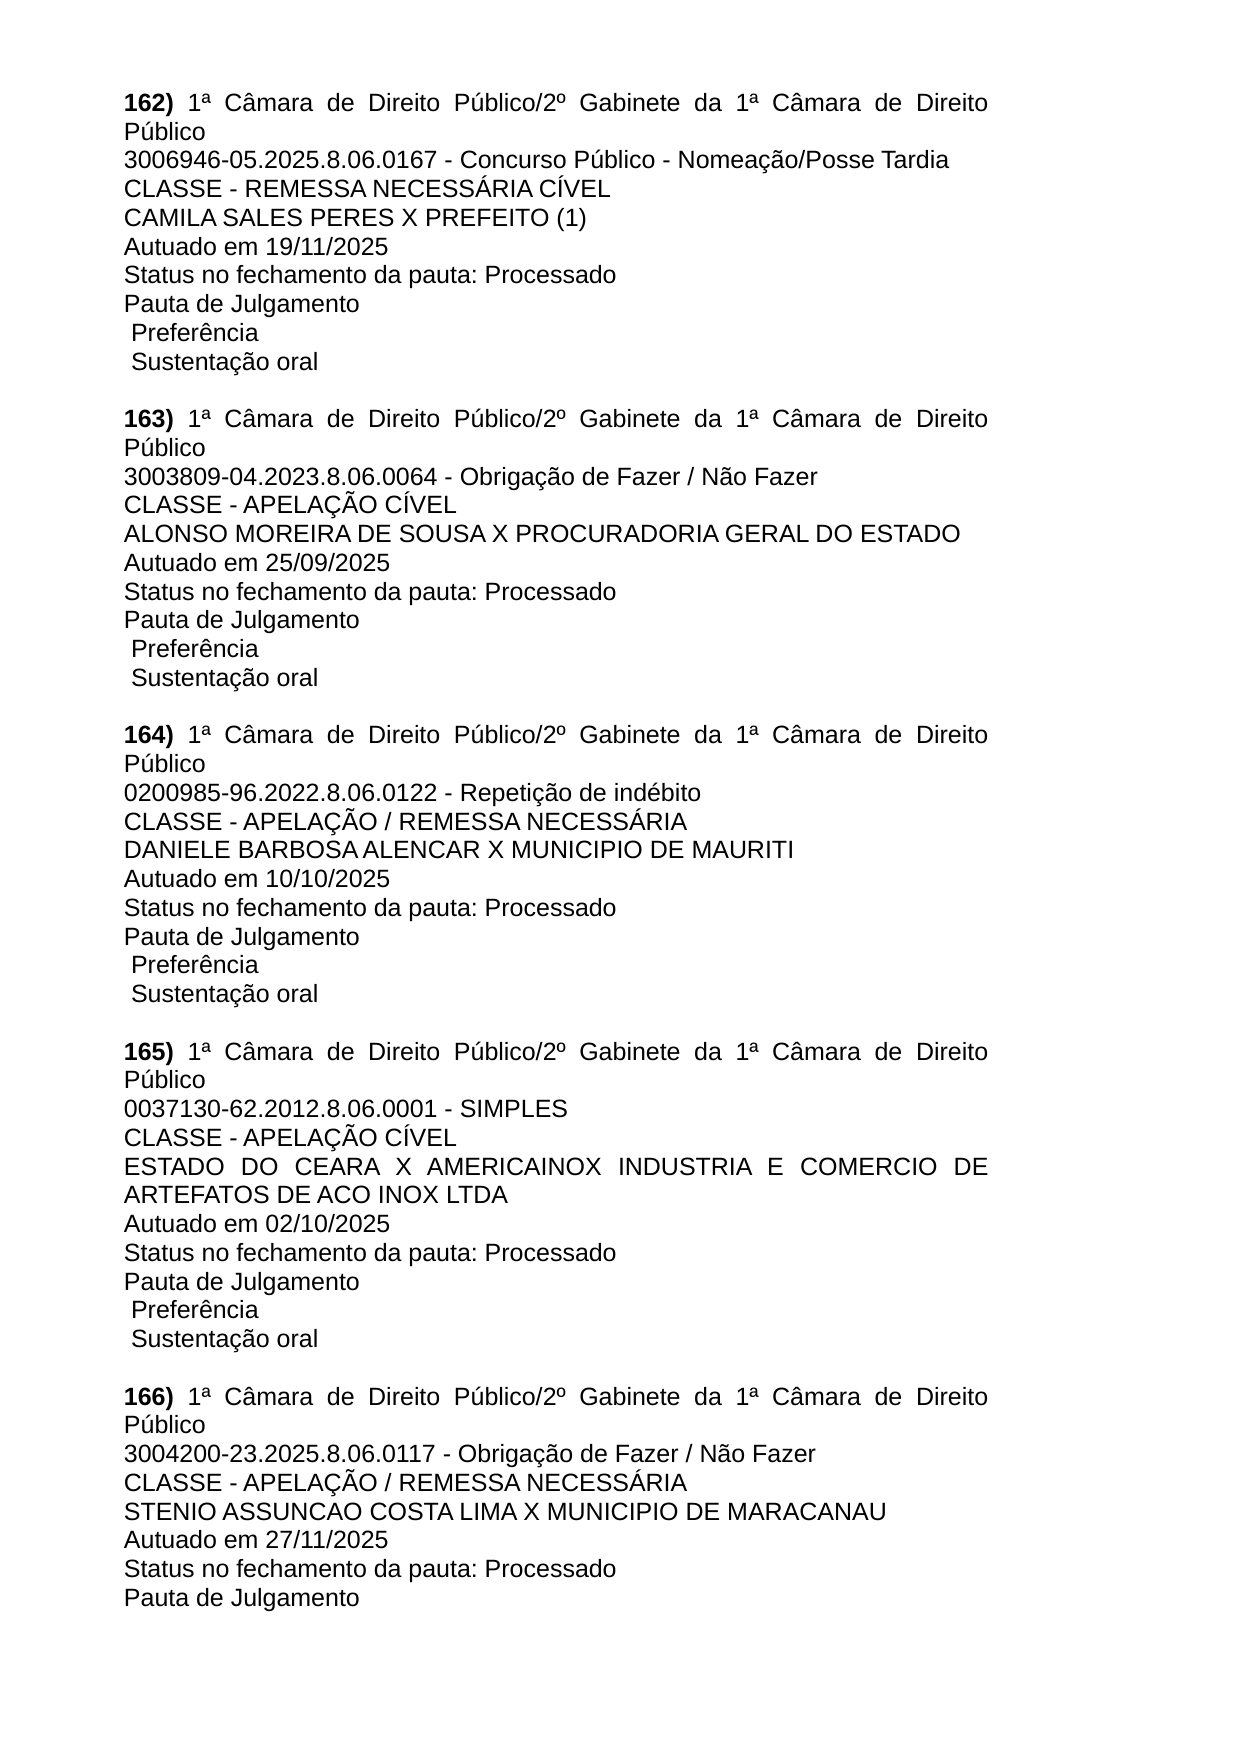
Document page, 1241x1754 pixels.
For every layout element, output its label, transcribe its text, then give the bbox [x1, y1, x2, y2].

text 0200985-96.2022.8.06.0122 - Repetição de indébito [124, 778, 989, 807]
text CLASSE - REMESSA NECESSÁRIA CÍVEL [124, 174, 989, 203]
text Preferência [124, 634, 989, 663]
text 164) 1ª Câmara de Direito Público/2º Gabinete da 1ª Câmara de Direito Público [124, 720, 989, 778]
text Sustentação oral [124, 663, 989, 692]
text 0037130-62.2012.8.06.0001 - SIMPLES [124, 1094, 989, 1123]
text Autuado em 02/10/2025 [124, 1209, 989, 1238]
text Sustentação oral [124, 1324, 989, 1353]
text 3003809-04.2023.8.06.0064 - Obrigação de Fazer / Não Fazer [124, 462, 989, 490]
text 162) 1ª Câmara de Direito Público/2º Gabinete da 1ª Câmara de Direito Público [124, 88, 989, 145]
text Autuado em 10/10/2025 [124, 864, 989, 893]
text Pauta de Julgamento [124, 289, 989, 318]
text Sustentação oral [124, 347, 989, 375]
text Status no fechamento da pauta: Processado [124, 260, 989, 289]
text CLASSE - APELAÇÃO / REMESSA NECESSÁRIA [124, 1468, 989, 1497]
text Pauta de Julgamento [124, 605, 989, 634]
text Preferência [124, 1295, 989, 1324]
text STENIO ASSUNCAO COSTA LIMA X MUNICIPIO DE MARACANAU [124, 1497, 989, 1525]
text 3006946-05.2025.8.06.0167 - Concurso Público - Nomeação/Posse Tardia [124, 145, 989, 174]
text 166) 1ª Câmara de Direito Público/2º Gabinete da 1ª Câmara de Direito Público [124, 1382, 989, 1439]
text Pauta de Julgamento [124, 1583, 989, 1612]
text CLASSE - APELAÇÃO CÍVEL [124, 1123, 989, 1152]
text Autuado em 25/09/2025 [124, 548, 989, 577]
text CLASSE - APELAÇÃO CÍVEL [124, 490, 989, 519]
text 163) 1ª Câmara de Direito Público/2º Gabinete da 1ª Câmara de Direito Público [124, 404, 989, 462]
text Preferência [124, 950, 989, 979]
text CLASSE - APELAÇÃO / REMESSA NECESSÁRIA [124, 807, 989, 835]
text Autuado em 27/11/2025 [124, 1525, 989, 1554]
text ALONSO MOREIRA DE SOUSA X PROCURADORIA GERAL DO ESTADO [124, 519, 989, 548]
text CAMILA SALES PERES X PREFEITO (1) [124, 203, 989, 232]
text Status no fechamento da pauta: Processado [124, 893, 989, 922]
text Pauta de Julgamento [124, 922, 989, 950]
text Status no fechamento da pauta: Processado [124, 1554, 989, 1583]
text Status no fechamento da pauta: Processado [124, 1238, 989, 1267]
text 165) 1ª Câmara de Direito Público/2º Gabinete da 1ª Câmara de Direito Público [124, 1037, 989, 1094]
text Autuado em 19/11/2025 [124, 232, 989, 260]
text Status no fechamento da pauta: Processado [124, 577, 989, 605]
text 3004200-23.2025.8.06.0117 - Obrigação de Fazer / Não Fazer [124, 1439, 989, 1468]
text DANIELE BARBOSA ALENCAR X MUNICIPIO DE MAURITI [124, 835, 989, 864]
text Pauta de Julgamento [124, 1267, 989, 1295]
text Preferência [124, 318, 989, 347]
text ESTADO DO CEARA X AMERICAINOX INDUSTRIA E COMERCIO DE ARTEFATOS DE ACO INOX LTDA [124, 1152, 989, 1209]
text Sustentação oral [124, 979, 989, 1008]
